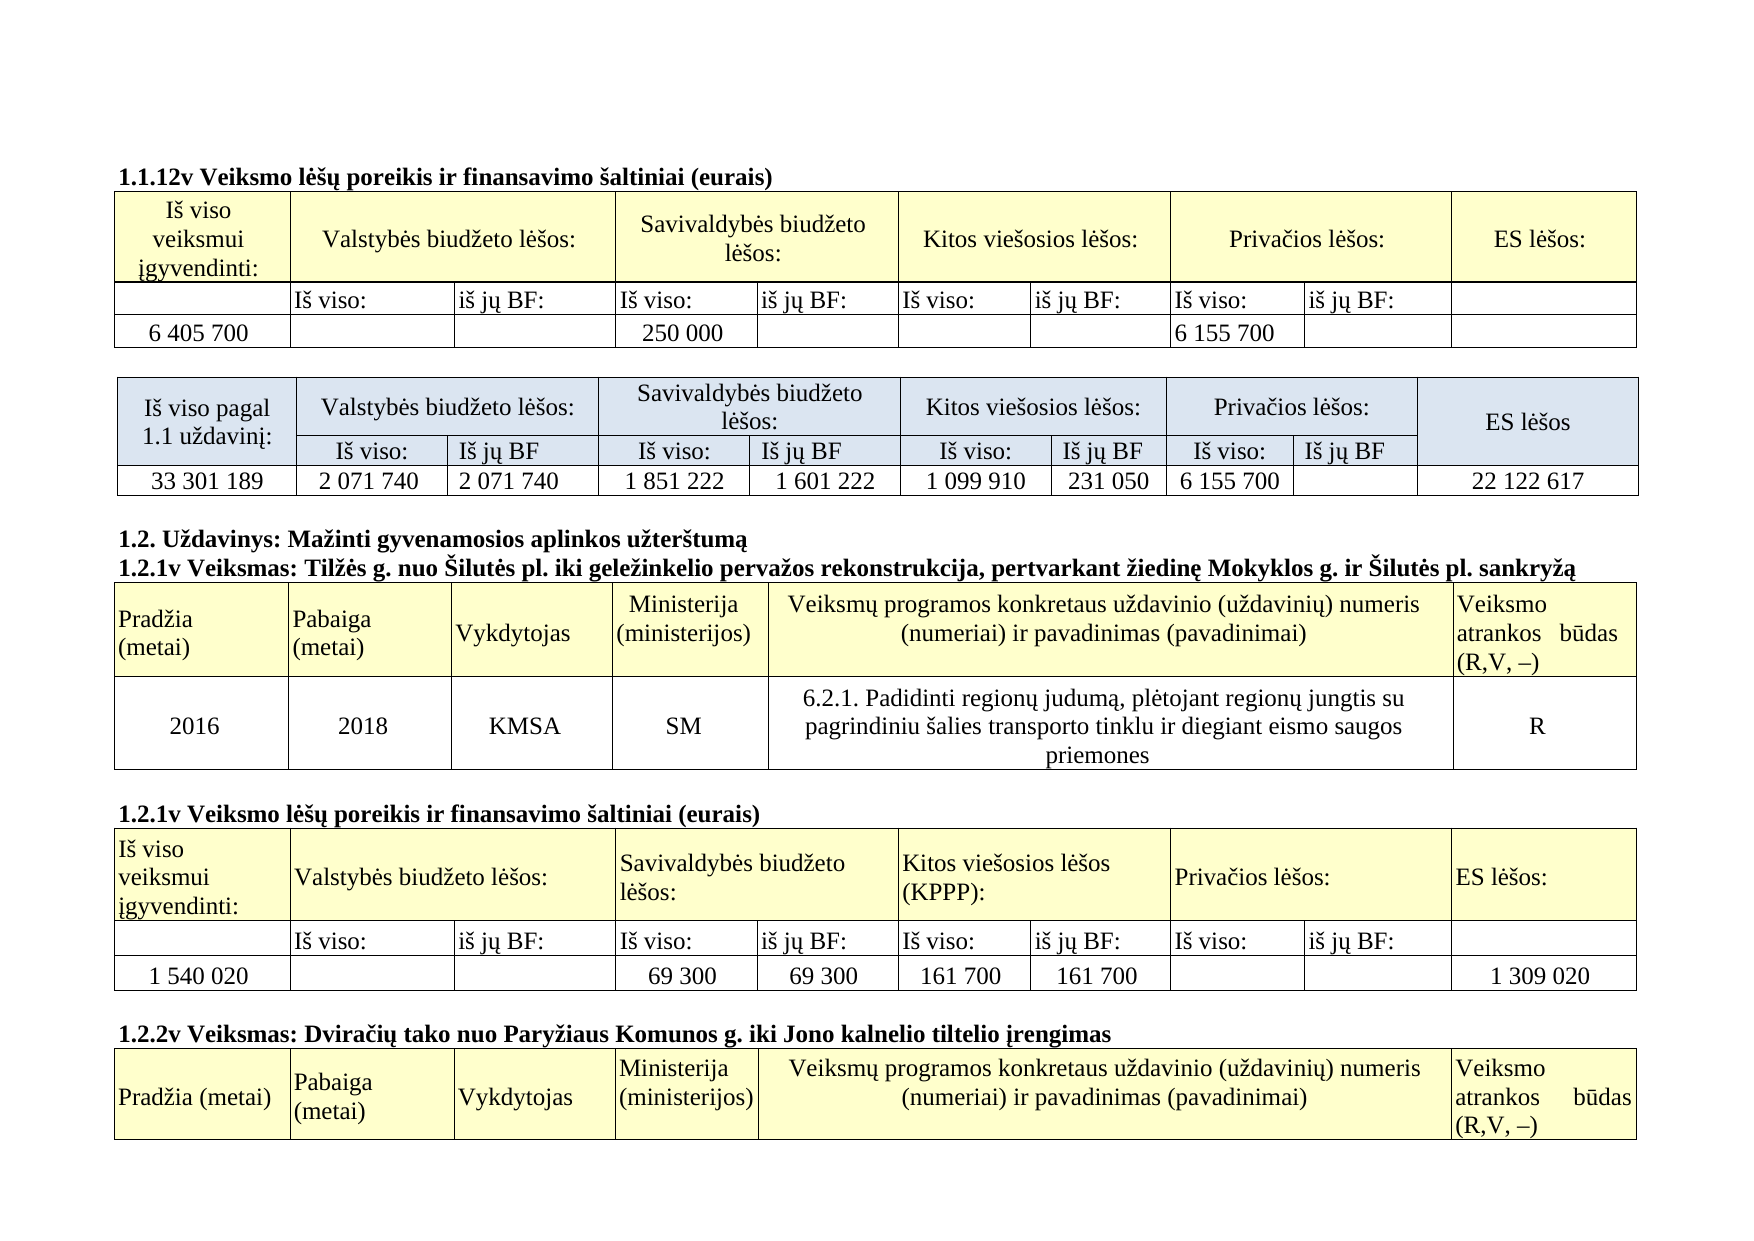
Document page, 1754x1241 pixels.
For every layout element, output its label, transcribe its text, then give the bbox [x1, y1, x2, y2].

table_header Valstybės biudžeto lėšos: [291, 192, 615, 281]
table_header Privačios lėšos: [1167, 378, 1417, 435]
text 1.2. Uždavinys: Mažinti gyvenamosios aplinkos užterštumą [118, 524, 1636, 553]
table_cell 6.2.1. Padidinti regionų judumą, plėtojant regionų jungtis su pagrindiniu šalies transporto tinklu ir diegiant eismo saugos priemones [769, 677, 1453, 769]
table_cell 1 601 222 [750, 466, 900, 495]
table_header Kitos viešosios lėšos: [901, 378, 1166, 435]
table_cell Iš viso: [616, 921, 757, 955]
table_header Veiksmo atrankos būdas (R,V, –) [1452, 1049, 1636, 1139]
table_cell [1171, 956, 1304, 990]
table_cell Iš viso: [599, 436, 749, 465]
table_cell iš jų BF: [758, 921, 898, 955]
table_cell Iš viso: [899, 283, 1030, 314]
table_cell Iš jų BF [448, 436, 598, 465]
table_cell 2018 [289, 677, 451, 769]
table_cell [455, 315, 615, 347]
table_header Veiksmų programos konkretaus uždavinio (uždavinių) numeris (numeriai) ir pavadinimas (pavadinimai) [759, 1049, 1451, 1139]
table_cell [115, 283, 290, 314]
table_cell [1305, 956, 1451, 990]
table_header Valstybės biudžeto lėšos: [291, 829, 615, 920]
table_cell [1294, 466, 1417, 495]
table_cell [899, 315, 1030, 347]
table_header ES lėšos: [1452, 192, 1636, 281]
table_cell Iš viso: [901, 436, 1051, 465]
table_header Valstybės biudžeto lėšos: [297, 378, 598, 435]
table_cell [1452, 283, 1636, 314]
table_cell Iš jų BF [1052, 436, 1166, 465]
table_header Savivaldybės biudžeto lėšos: [599, 378, 900, 435]
table_cell Iš jų BF [1294, 436, 1417, 465]
table_cell [115, 921, 290, 955]
table_header Iš viso veiksmui įgyvendinti: [115, 192, 290, 281]
table_cell 6 405 700 [115, 315, 290, 347]
table_cell Iš viso: [616, 283, 757, 314]
table_header Kitos viešosios lėšos: [899, 192, 1170, 281]
table_header Ministerija (ministerijos) [616, 1049, 758, 1139]
table_cell [1031, 315, 1170, 347]
table_cell [1452, 921, 1636, 955]
table_header Savivaldybės biudžeto lėšos: [616, 829, 898, 920]
table_cell Iš viso: [291, 283, 454, 314]
table_header Vykdytojas [455, 1049, 615, 1139]
table_header Pabaiga (metai) [289, 583, 451, 676]
table_cell KMSA [452, 677, 612, 769]
table_cell [291, 315, 454, 347]
table_cell iš jų BF: [455, 283, 615, 314]
table_header Veiksmų programos konkretaus uždavinio (uždavinių) numeris (numeriai) ir pavadinimas (pavadinimai) [769, 583, 1453, 676]
table_header Vykdytojas [452, 583, 612, 676]
table_cell 1 540 020 [115, 956, 290, 990]
table_header Privačios lėšos: [1171, 829, 1451, 920]
table_cell iš jų BF: [1305, 921, 1451, 955]
table_cell 231 050 [1052, 466, 1166, 495]
table_header Pradžia (metai) [115, 1049, 290, 1139]
text 1.1.12v Veiksmo lėšų poreikis ir finansavimo šaltiniai (eurais) [118, 162, 1636, 191]
table_header Privačios lėšos: [1171, 192, 1451, 281]
table_header ES lėšos: [1452, 829, 1636, 920]
table_cell Iš jų BF [750, 436, 900, 465]
table_cell iš jų BF: [1305, 283, 1451, 314]
table_cell 2 071 740 [297, 466, 447, 495]
table_cell 6 155 700 [1171, 315, 1304, 347]
table_cell 250 000 [616, 315, 757, 347]
table_cell 2016 [115, 677, 288, 769]
text 1.2.2v Veiksmas: Dviračių tako nuo Paryžiaus Komunos g. iki Jono kalnelio tiltelio įrengimas [118, 1019, 1636, 1048]
table_header Kitos viešosios lėšos (KPPP): [899, 829, 1170, 920]
table_header Pabaiga (metai) [291, 1049, 454, 1139]
table_cell Iš viso: [1171, 283, 1304, 314]
table_cell iš jų BF: [758, 283, 898, 314]
table_cell iš jų BF: [1031, 283, 1170, 314]
table_cell iš jų BF: [455, 921, 615, 955]
table_cell R [1454, 677, 1636, 769]
table_cell 2 071 740 [448, 466, 598, 495]
table_header Iš viso pagal 1.1 uždavinį: [118, 378, 296, 465]
table_cell [455, 956, 615, 990]
table_cell Iš viso: [297, 436, 447, 465]
table_cell iš jų BF: [1031, 921, 1170, 955]
table_cell 6 155 700 [1167, 466, 1293, 495]
table_cell 1 099 910 [901, 466, 1051, 495]
table_cell [291, 956, 454, 990]
table_cell Iš viso: [899, 921, 1030, 955]
table_cell 1 309 020 [1452, 956, 1636, 990]
table_cell 33 301 189 [118, 466, 296, 495]
table_cell Iš viso: [291, 921, 454, 955]
table_cell 22 122 617 [1418, 466, 1638, 495]
table_header Iš viso veiksmui įgyvendinti: [115, 829, 290, 920]
text 1.2.1v Veiksmo lėšų poreikis ir finansavimo šaltiniai (eurais) [118, 799, 1636, 827]
table_cell Iš viso: [1167, 436, 1293, 465]
text 1.2.1v Veiksmas: Tilžės g. nuo Šilutės pl. iki geležinkelio pervažos rekonstrukcija, pertvarkant žiedinę Mokyklos g. ir Šilutės pl. sankryžą [118, 553, 1636, 582]
table_cell [1305, 315, 1451, 347]
table_header Pradžia (metai) [115, 583, 288, 676]
table_cell 161 700 [899, 956, 1030, 990]
table_cell 69 300 [616, 956, 757, 990]
table_cell [1452, 315, 1636, 347]
table_cell 1 851 222 [599, 466, 749, 495]
table_header ES lėšos [1418, 378, 1638, 465]
table_header Savivaldybės biudžeto lėšos: [616, 192, 898, 281]
table_cell Iš viso: [1171, 921, 1304, 955]
table_cell 161 700 [1031, 956, 1170, 990]
table_cell 69 300 [758, 956, 898, 990]
table_header Veiksmo atrankos būdas (R,V, –) [1454, 583, 1636, 676]
table_header Ministerija (ministerijos) [613, 583, 768, 676]
table_cell [758, 315, 898, 347]
table_cell SM [613, 677, 768, 769]
